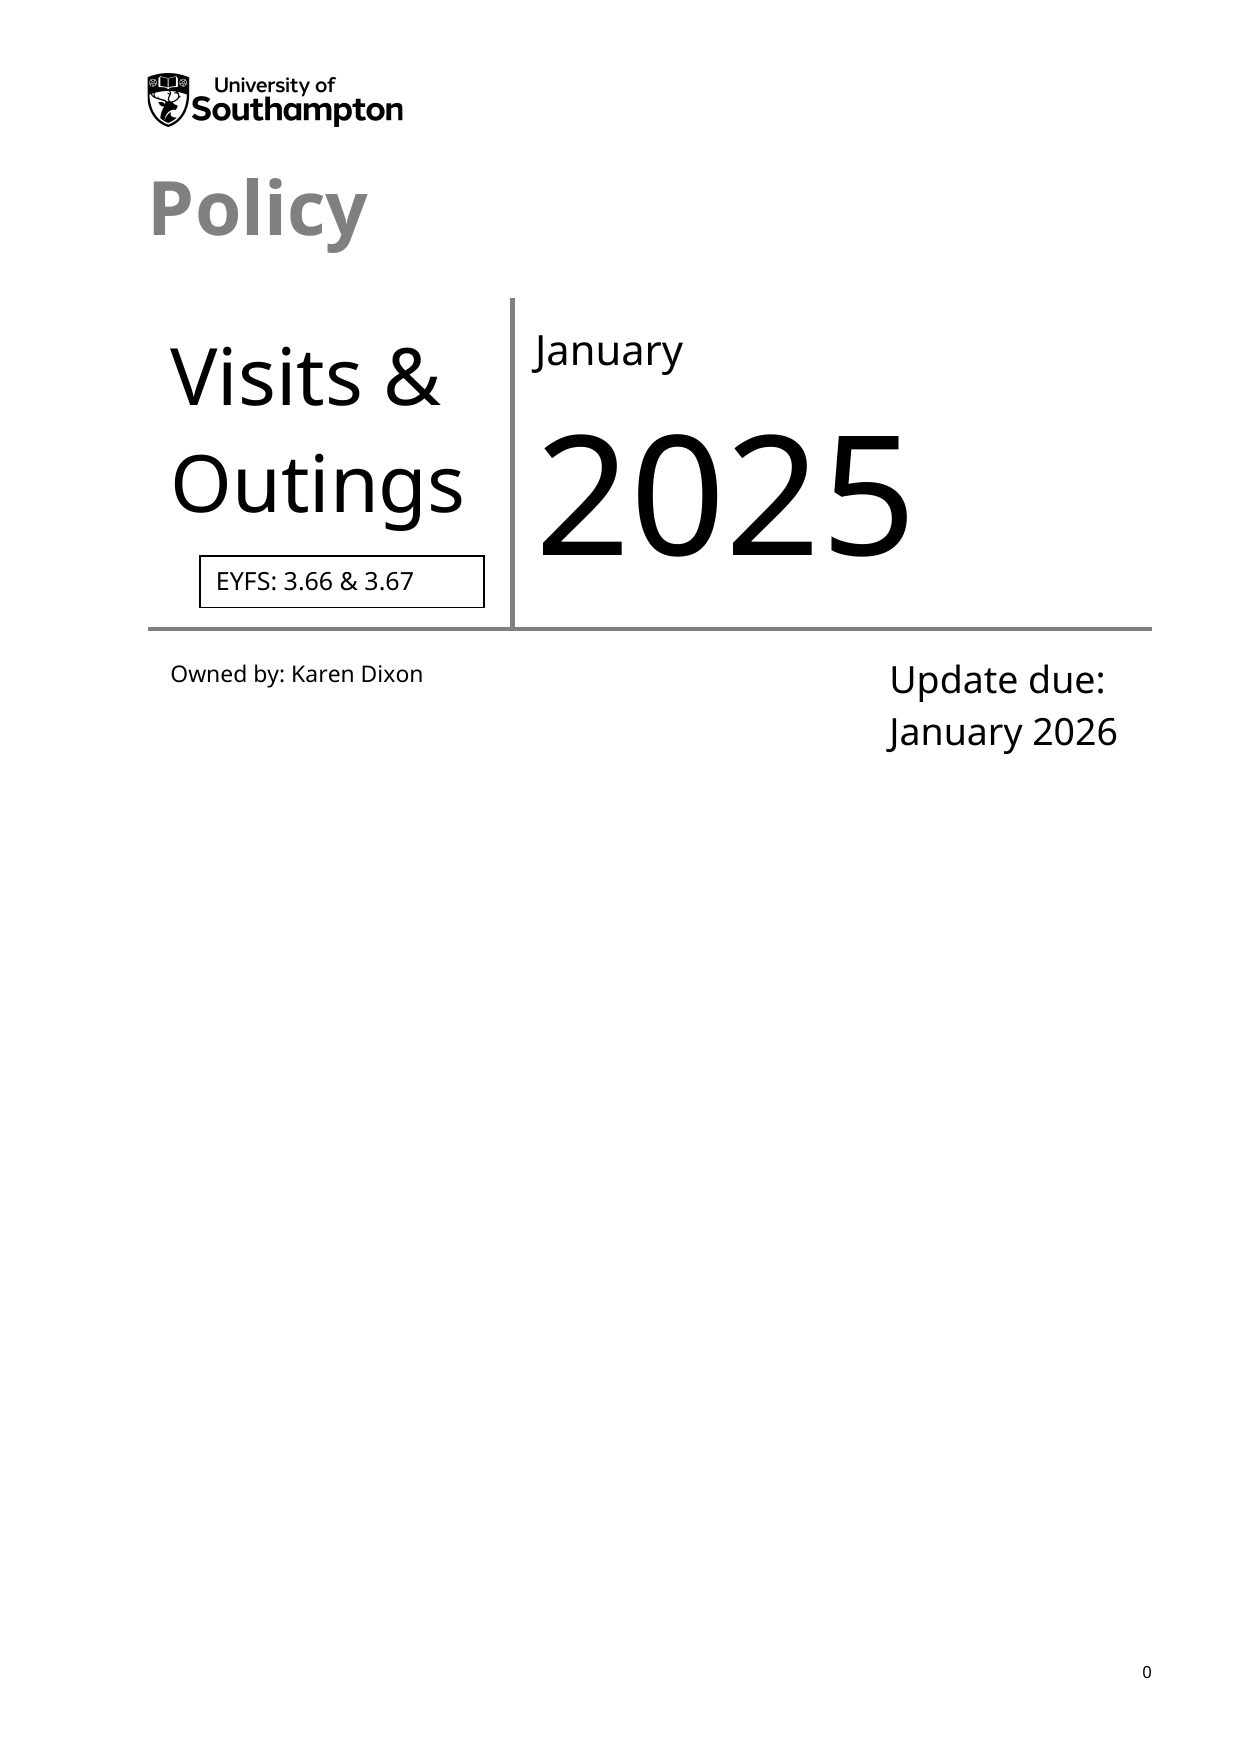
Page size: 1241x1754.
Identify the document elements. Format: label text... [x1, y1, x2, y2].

table_header Visits & Outings [148, 298, 510, 627]
table_header January 2025 [515, 298, 1152, 627]
table_cell Owned by: Karen Dixon [148, 631, 867, 778]
table_cell Update due: January 2026 [867, 631, 1152, 778]
